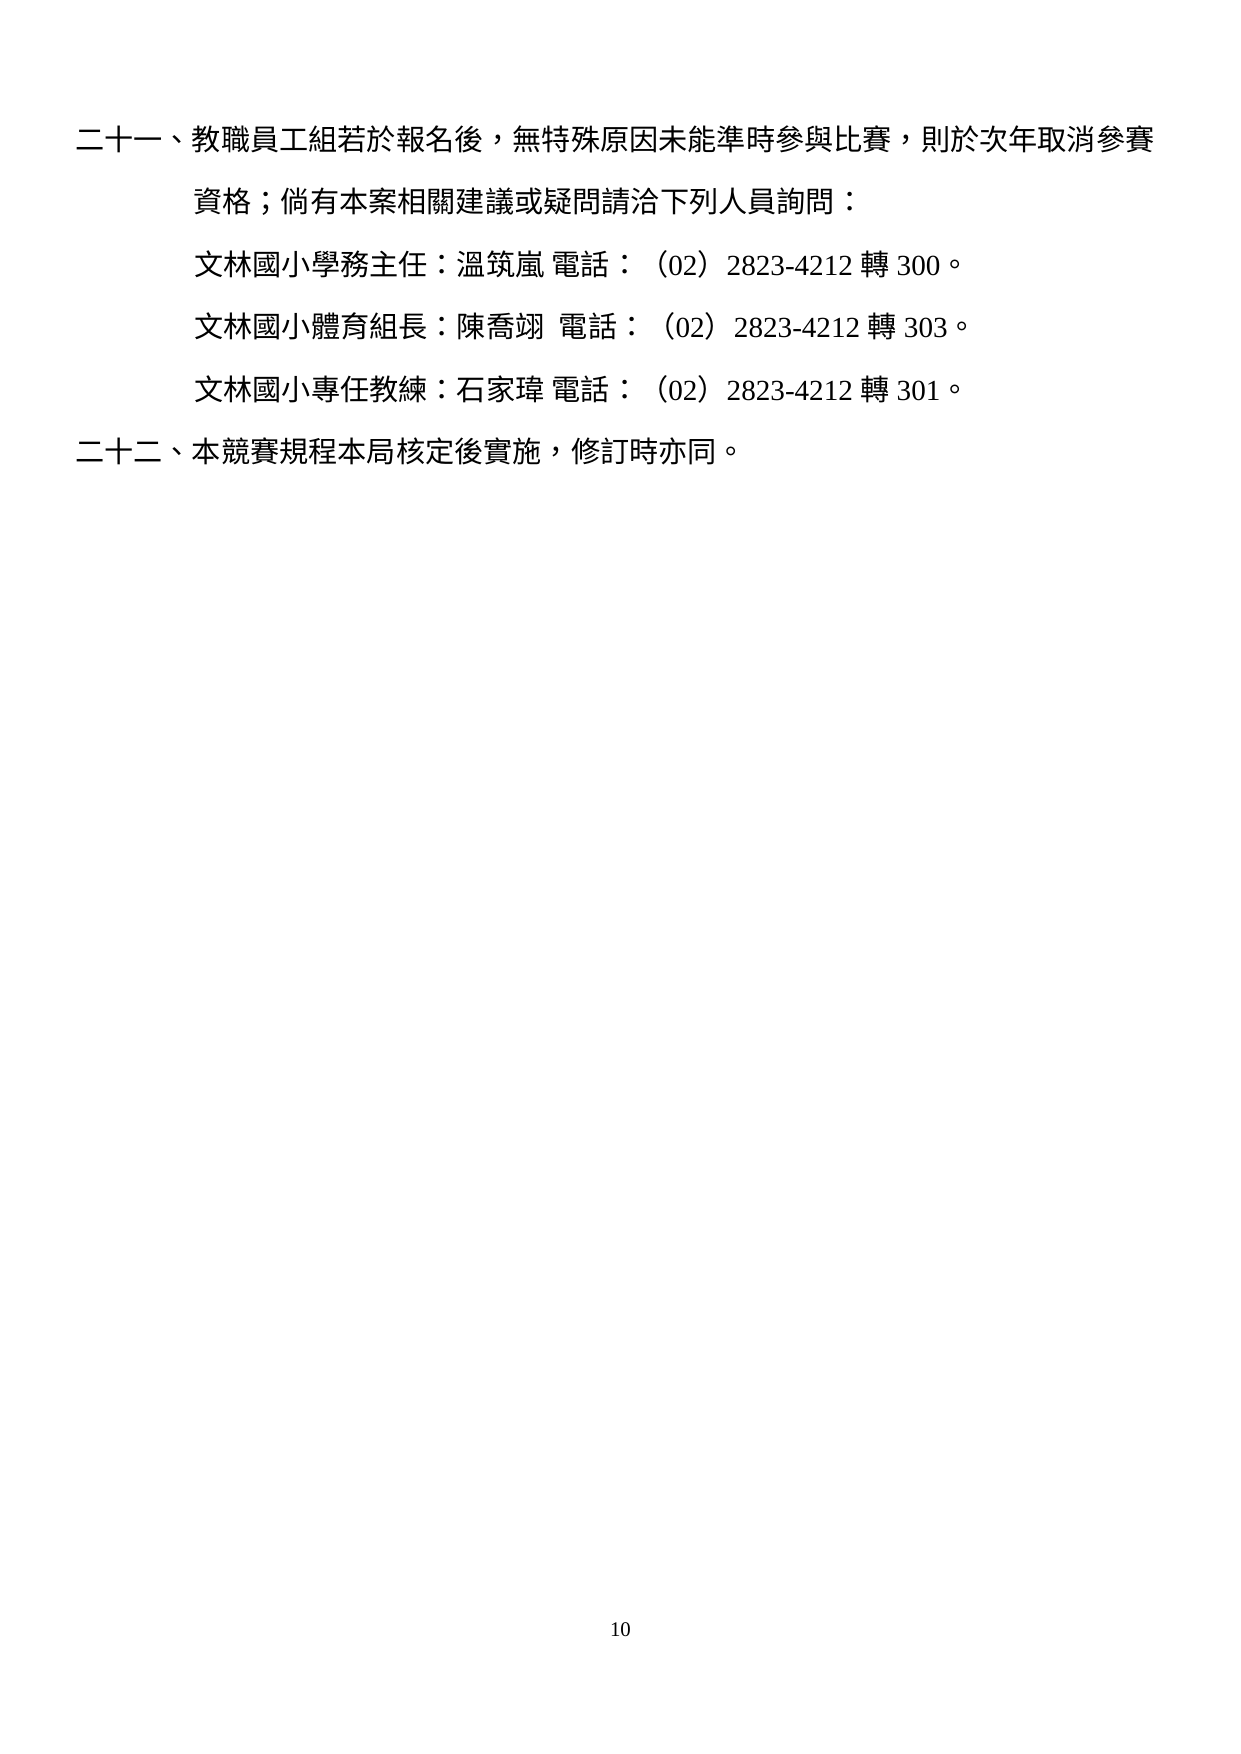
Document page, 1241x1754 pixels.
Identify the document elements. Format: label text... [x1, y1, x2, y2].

text 文林國小學務主任：溫筑嵐 電話：（02）2823-4212 轉 300。 [75, 221, 1165, 283]
text 二十一、教職員工組若於報名後，無特殊原因未能準時參與比賽，則於次年取消參賽資格；倘有本案相關建議或疑問請洽下列人員詢問： [75, 96, 1165, 221]
text 文林國小體育組長：陳喬翊 電話：（02）2823-4212 轉 303。 [75, 283, 1165, 346]
text 文林國小專任教練：石家瑋 電話：（02）2823-4212 轉 301。 [75, 346, 1165, 408]
text 二十二、本競賽規程本局核定後實施，修訂時亦同。 [75, 408, 1165, 471]
